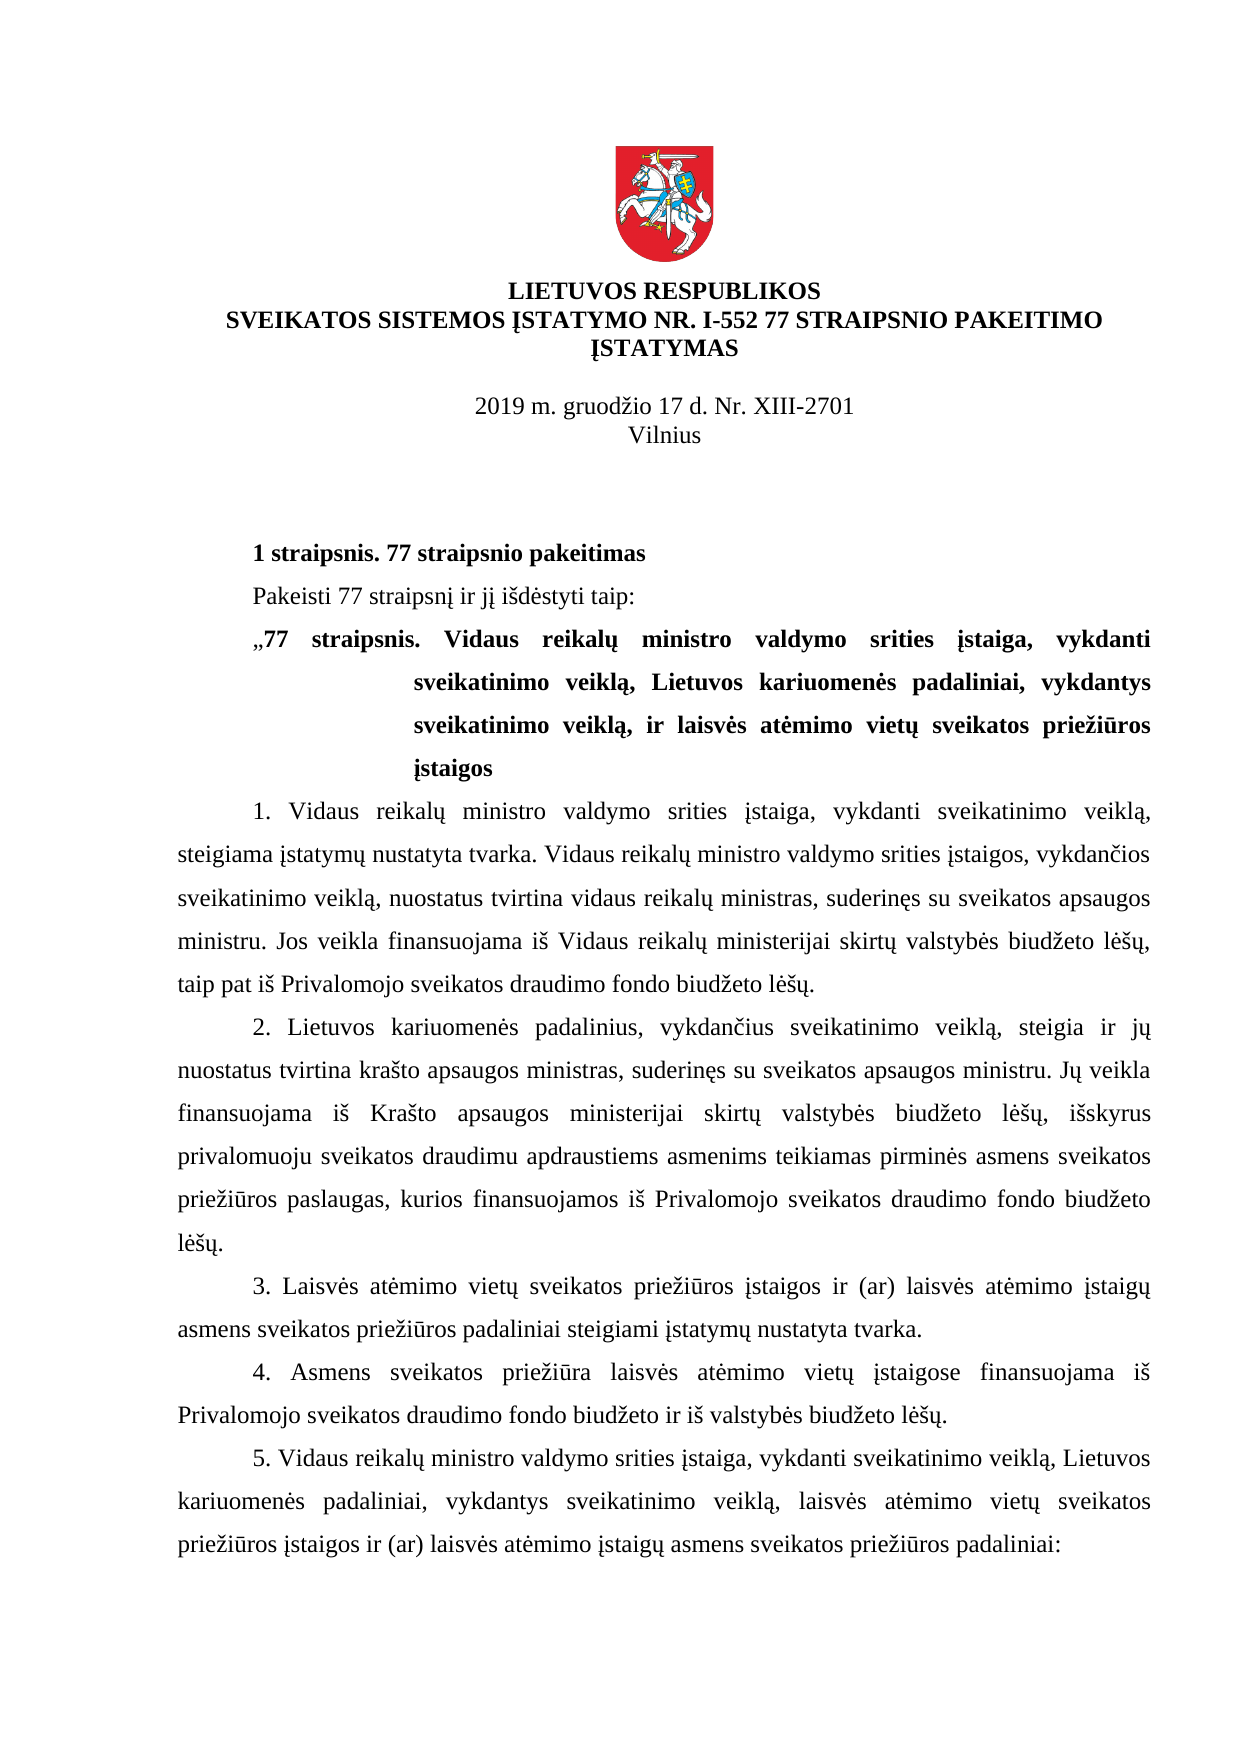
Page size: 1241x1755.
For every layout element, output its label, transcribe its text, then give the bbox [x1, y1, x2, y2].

text 5. Vidaus reikalų ministro valdymo srities įstaiga, vykdanti sveikatinimo veiklą, Lietuvos kariuomenės padaliniai, vykdantys sveikatinimo veiklą, laisvės atėmimo vietų sveikatos priežiūros įstaigos ir (ar) laisvės atėmimo įstaigų asmens sveikatos priežiūros padaliniai: [177, 1443, 1152, 1558]
text 2. Lietuvos kariuomenės padalinius, vykdančius sveikatinimo veiklą, steigia ir jų nuostatus tvirtina krašto apsaugos ministras, suderinęs su sveikatos apsaugos ministru. Jų veikla finansuojama iš Krašto apsaugos ministerijai skirtų valstybės biudžeto lėšų, išskyrus privalomuoju sveikatos draudimu apdraustiems asmenims teikiamas pirminės asmens sveikatos priežiūros paslaugas, kurios finansuojamos iš Privalomojo sveikatos draudimo fondo biudžeto lėšų. [177, 1012, 1152, 1256]
text Pakeisti 77 straipsnį ir jį išdėstyti taip: [177, 581, 1152, 609]
text Vilnius [177, 420, 1152, 448]
text 2019 m. gruodžio 17 d. Nr. XIII-2701 [177, 391, 1152, 420]
text 4. Asmens sveikatos priežiūra laisvės atėmimo vietų įstaigose finansuojama iš Privalomojo sveikatos draudimo fondo biudžeto ir iš valstybės biudžeto lėšų. [177, 1357, 1152, 1429]
text 3. Laisvės atėmimo vietų sveikatos priežiūros įstaigos ir (ar) laisvės atėmimo įstaigų asmens sveikatos priežiūros padaliniai steigiami įstatymų nustatyta tvarka. [177, 1271, 1152, 1343]
text SVEIKATOS SISTEMOS ĮSTATYMO NR. I-552 77 STRAIPSNIO PAKEITIMO [177, 305, 1152, 333]
text ĮSTATYMAS [177, 333, 1152, 362]
text 1. Vidaus reikalų ministro valdymo srities įstaiga, vykdanti sveikatinimo veiklą, steigiama įstatymų nustatyta tvarka. Vidaus reikalų ministro valdymo srities įstaigos, vykdančios sveikatinimo veiklą, nuostatus tvirtina vidaus reikalų ministras, suderinęs su sveikatos apsaugos ministru. Jos veikla finansuojama iš Vidaus reikalų ministerijai skirtų valstybės biudžeto lėšų, taip pat iš Privalomojo sveikatos draudimo fondo biudžeto lėšų. [177, 796, 1152, 998]
text 1 straipsnis. 77 straipsnio pakeitimas [177, 538, 1152, 566]
text LIETUVOS RESPUBLIKOS [177, 276, 1152, 305]
text „77 straipsnis. Vidaus reikalų ministro valdymo srities įstaiga, vykdanti sveikatinimo veiklą, Lietuvos kariuomenės padaliniai, vykdantys sveikatinimo veiklą, ir laisvės atėmimo vietų sveikatos priežiūros įstaigos [252, 624, 1152, 782]
